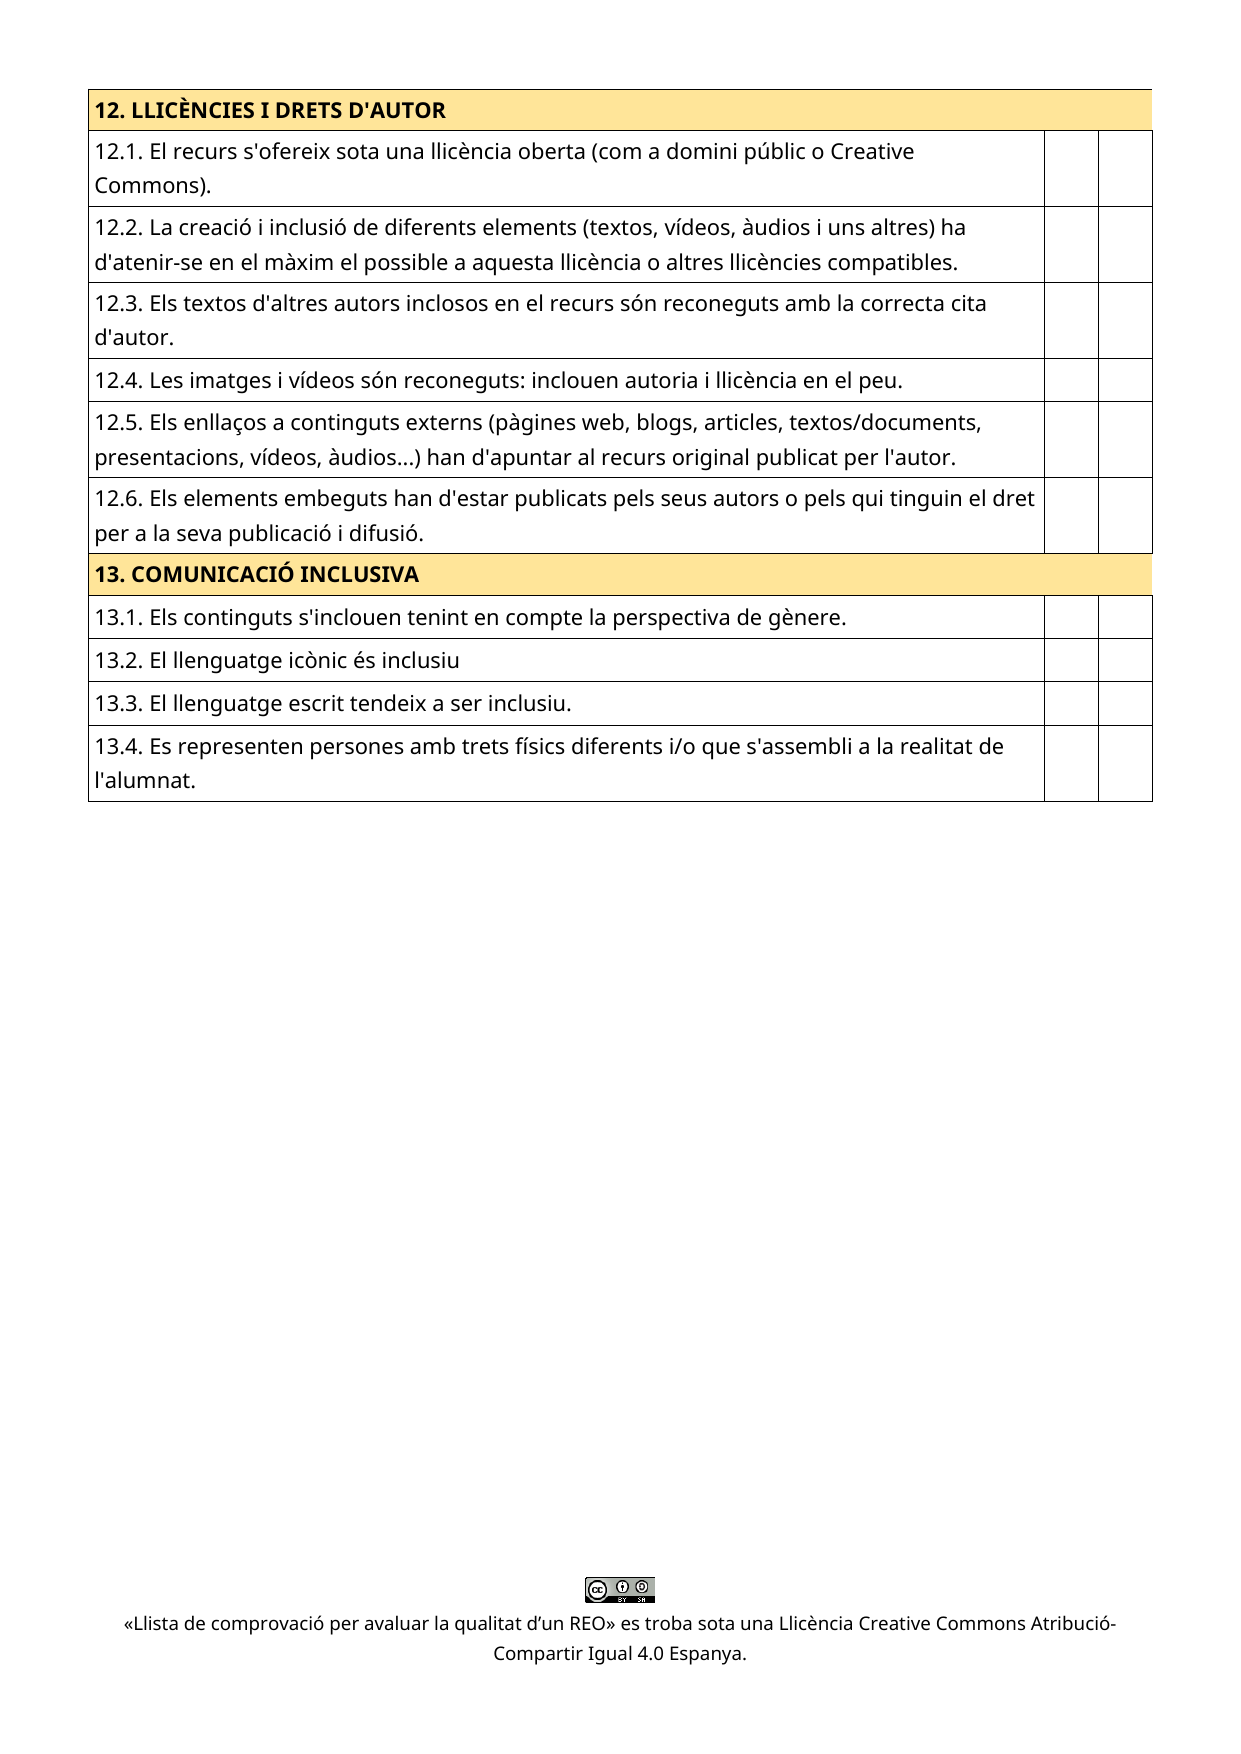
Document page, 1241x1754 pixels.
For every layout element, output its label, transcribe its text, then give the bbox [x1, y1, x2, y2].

table_cell 13.2. El llenguatge icònic és inclusiu [89, 639, 1044, 681]
table_cell [1099, 359, 1152, 401]
table_cell 12.1. El recurs s'ofereix sota una llicència oberta (com a domini públic o Creative Commons). [89, 131, 1044, 206]
table_cell [1099, 402, 1152, 477]
table_cell [1045, 478, 1098, 553]
table_cell [1099, 207, 1152, 282]
table_cell 12.4. Les imatges i vídeos són reconeguts: inclouen autoria i llicència en el peu. [89, 359, 1044, 401]
table_cell [1099, 682, 1152, 725]
table_cell [1099, 639, 1152, 681]
table_cell [1099, 478, 1152, 553]
table_cell [1045, 639, 1098, 681]
table_cell [1045, 726, 1098, 801]
table_cell [1045, 402, 1098, 477]
table_cell 13.1. Els continguts s'inclouen tenint en compte la perspectiva de gènere. [89, 596, 1044, 638]
table_cell [1099, 283, 1152, 358]
table_cell 12. LLICÈNCIES I DRETS D'AUTOR [89, 90, 1152, 130]
table_cell [1099, 131, 1152, 206]
table_cell 13.3. El llenguatge escrit tendeix a ser inclusiu. [89, 682, 1044, 725]
table_cell 12.3. Els textos d'altres autors inclosos en el recurs són reconeguts amb la correcta cita d'autor. [89, 283, 1044, 358]
picture [585, 1577, 655, 1603]
table_cell [1099, 726, 1152, 801]
table_cell 13.4. Es representen persones amb trets físics diferents i/o que s'assembli a la realitat de l'alumnat. [89, 726, 1044, 801]
table_cell [1045, 207, 1098, 282]
table_cell [1045, 283, 1098, 358]
table_cell [1045, 596, 1098, 638]
table_cell [1045, 682, 1098, 725]
table_cell 12.6. Els elements embeguts han d'estar publicats pels seus autors o pels qui tinguin el dret per a la seva publicació i difusió. [89, 478, 1044, 553]
table_cell 13. COMUNICACIÓ INCLUSIVA [89, 554, 1152, 595]
table_cell [1045, 359, 1098, 401]
table_cell 12.5. Els enllaços a continguts externs (pàgines web, blogs, articles, textos/documents, presentacions, vídeos, àudios...) han d'apuntar al recurs original publicat per l'autor. [89, 402, 1044, 477]
table_cell [1099, 596, 1152, 638]
table_cell 12.2. La creació i inclusió de diferents elements (textos, vídeos, àudios i uns altres) ha d'atenir-se en el màxim el possible a aquesta llicència o altres llicències compatibles. [89, 207, 1044, 282]
table_cell [1045, 131, 1098, 206]
